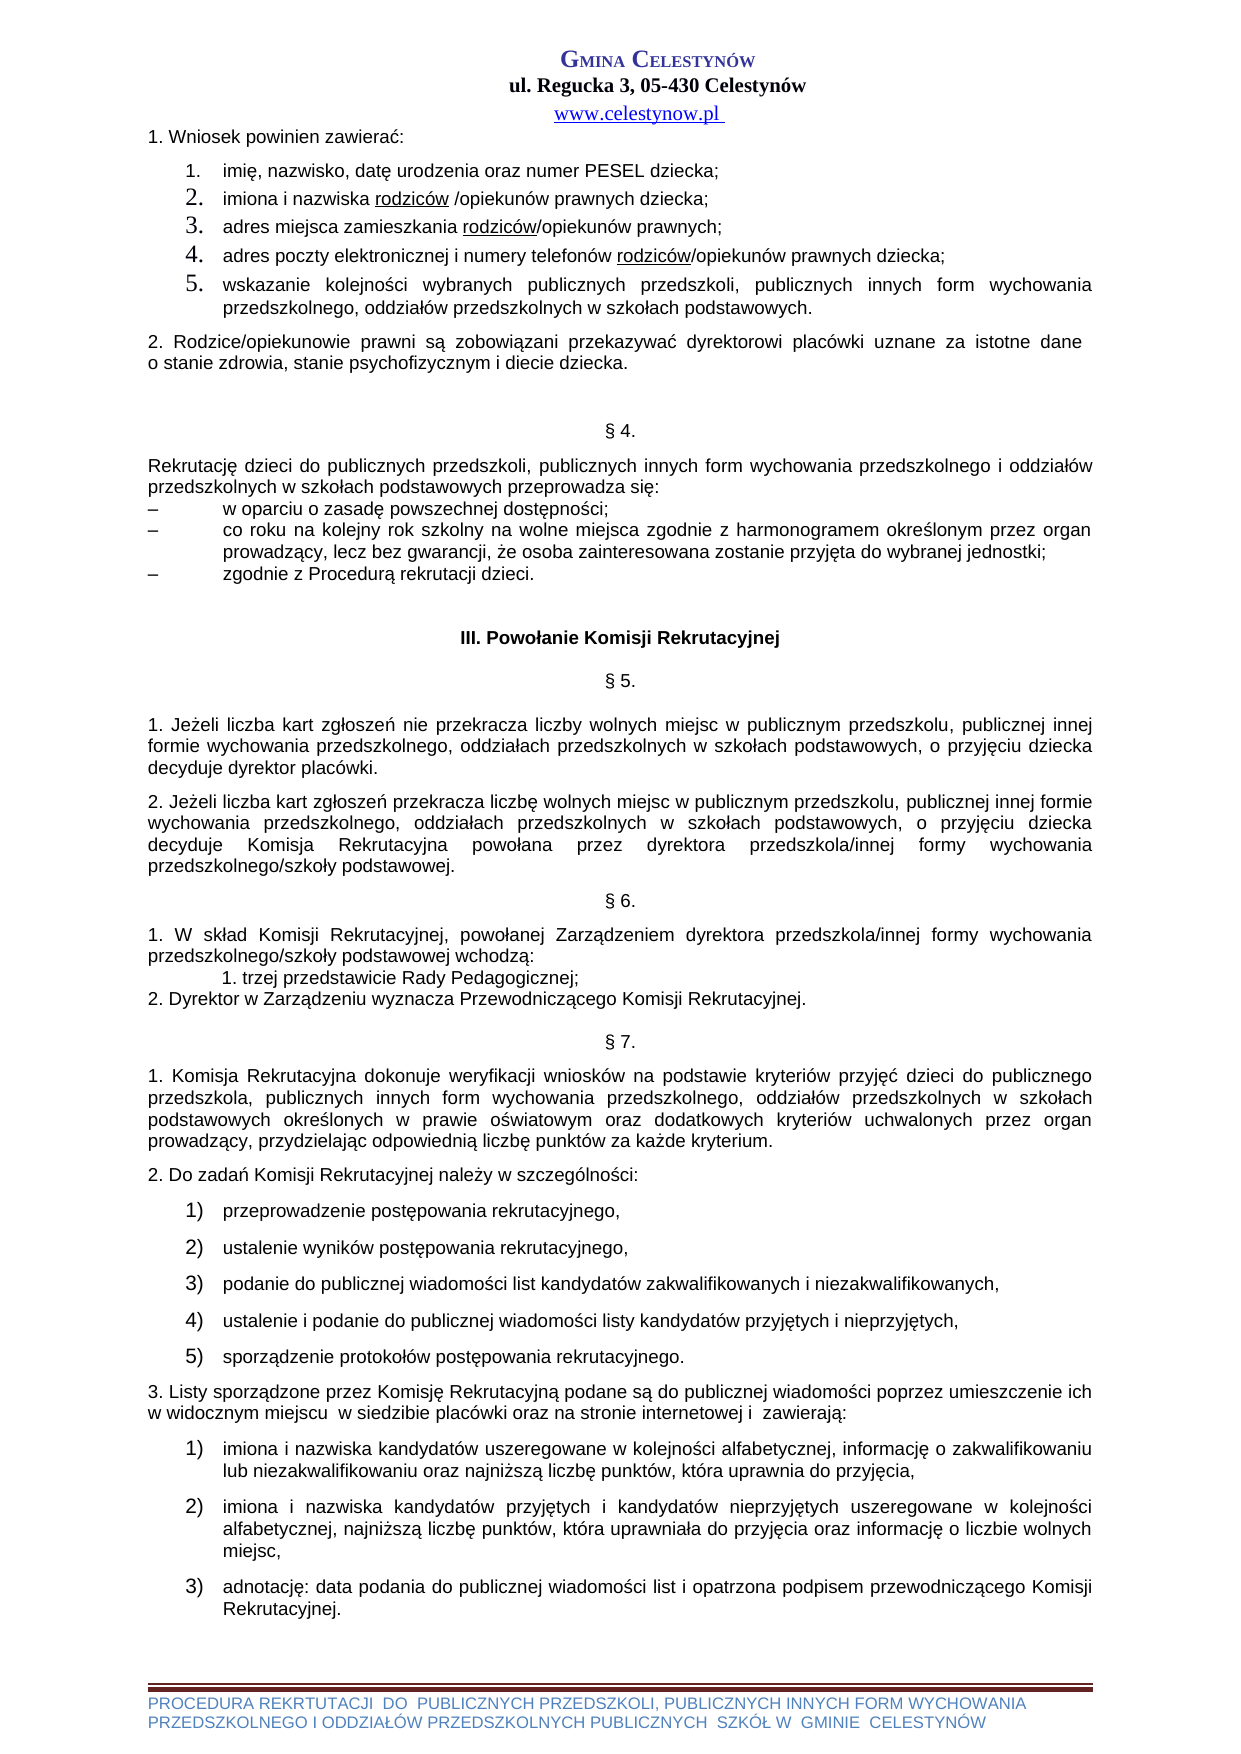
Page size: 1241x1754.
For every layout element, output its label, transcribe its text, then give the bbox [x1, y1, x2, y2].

text 1. Wniosek powinien zawierać: [148, 126, 1093, 147]
list zgodnie z Procedurą rekrutacji dzieci. [148, 562, 1093, 584]
text Rekrutację dzieci do publicznych przedszkoli, publicznych innych form wychowania przedszkolnego i oddziałów przedszkolnych w szkołach podstawowych przeprowadza się: [148, 454, 1093, 497]
list imiona i nazwiska kandydatów uszeregowane w kolejności alfabetycznej, informację o zakwalifikowaniu lub niezakwalifikowaniu oraz najniższą liczbę punktów, która uprawnia do przyjęcia, [185, 1436, 1093, 1482]
text § 5. [148, 670, 1093, 692]
list wskazanie kolejności wybranych publicznych przedszkoli, publicznych innych form wychowania przedszkolnego, oddziałów przedszkolnych w szkołach podstawowych. [185, 268, 1093, 318]
text 3. Listy sporządzone przez Komisję Rekrutacyjną podane są do publicznej wiadomości poprzez umieszczenie ich w widocznym miejscu w siedzibie placówki oraz na stronie internetowej i zawierają: [148, 1380, 1093, 1423]
list co roku na kolejny rok szkolny na wolne miejsca zgodnie z harmonogramem określonym przez organ prowadzący, lecz bez gwarancji, że osoba zainteresowana zostanie przyjęta do wybranej jednostki; [148, 519, 1093, 562]
text 1. Jeżeli liczba kart zgłoszeń nie przekracza liczby wolnych miejsc w publicznym przedszkolu, publicznej innej formie wychowania przedszkolnego, oddziałach przedszkolnych w szkołach podstawowych, o przyjęciu dziecka decyduje dyrektor placówki. [148, 713, 1093, 778]
list adnotację: data podania do publicznej wiadomości list i opatrzona podpisem przewodniczącego Komisji Rekrutacyjnej. [185, 1574, 1093, 1619]
text 2. Dyrektor w Zarządzeniu wyznacza Przewodniczącego Komisji Rekrutacyjnej. [148, 988, 1093, 1010]
list imiona i nazwiska rodziców /opiekunów prawnych dziecka; [185, 182, 1093, 210]
text 2. Do zadań Komisji Rekrutacyjnej należy w szczególności: [148, 1164, 1093, 1186]
list adres miejsca zamieszkania rodziców/opiekunów prawnych; [185, 210, 1093, 239]
text 1. Komisja Rekrutacyjna dokonuje weryfikacji wniosków na podstawie kryteriów przyjęć dzieci do publicznego przedszkola, publicznych innych form wychowania przedszkolnego, oddziałów przedszkolnych w szkołach podstawowych określonych w prawie oświatowym oraz dodatkowych kryteriów uchwalonych przez organ prowadzący, przydzielając odpowiednią liczbę punktów za każde kryterium. [148, 1065, 1093, 1152]
list ustalenie i podanie do publicznej wiadomości listy kandydatów przyjętych i nieprzyjętych, [185, 1307, 1093, 1331]
text 2. Rodzice/opiekunowie prawni są zobowiązani przekazywać dyrektorowi placówki uznane za istotne dane o stanie zdrowia, stanie psychofizycznym i diecie dziecka. [148, 331, 1093, 374]
list w oparciu o zasadę powszechnej dostępności; [148, 497, 1093, 519]
list ustalenie wyników postępowania rekrutacyjnego, [185, 1234, 1093, 1258]
list imiona i nazwiska kandydatów przyjętych i kandydatów nieprzyjętych uszeregowane w kolejności alfabetycznej, najniższą liczbę punktów, która uprawniała do przyjęcia oraz informację o liczbie wolnych miejsc, [185, 1494, 1093, 1561]
text III. Powołanie Komisji Rekrutacyjnej [148, 627, 1093, 649]
list sporządzenie protokołów postępowania rekrutacyjnego. [185, 1344, 1093, 1368]
list imię, nazwisko, datę urodzenia oraz numer PESEL dziecka; [185, 160, 1093, 182]
list adres poczty elektronicznej i numery telefonów rodziców/opiekunów prawnych dziecka; [185, 239, 1093, 268]
text 2. Jeżeli liczba kart zgłoszeń przekracza liczbę wolnych miejsc w publicznym przedszkolu, publicznej innej formie wychowania przedszkolnego, oddziałach przedszkolnych w szkołach podstawowych, o przyjęciu dziecka decyduje Komisja Rekrutacyjna powołana przez dyrektora przedszkola/innej formy wychowania przedszkolnego/szkoły podstawowej. [148, 791, 1093, 877]
list podanie do publicznej wiadomości list kandydatów zakwalifikowanych i niezakwalifikowanych, [185, 1271, 1093, 1295]
text § 4. [148, 420, 1093, 442]
text 1. W skład Komisji Rekrutacyjnej, powołanej Zarządzeniem dyrektora przedszkola/innej formy wychowania przedszkolnego/szkoły podstawowej wchodzą: [148, 923, 1093, 967]
text § 6. [148, 889, 1093, 911]
text 1. trzej przedstawicie Rady Pedagogicznej; [148, 967, 1093, 988]
list przeprowadzenie postępowania rekrutacyjnego, [185, 1198, 1093, 1222]
text § 7. [148, 1031, 1093, 1053]
